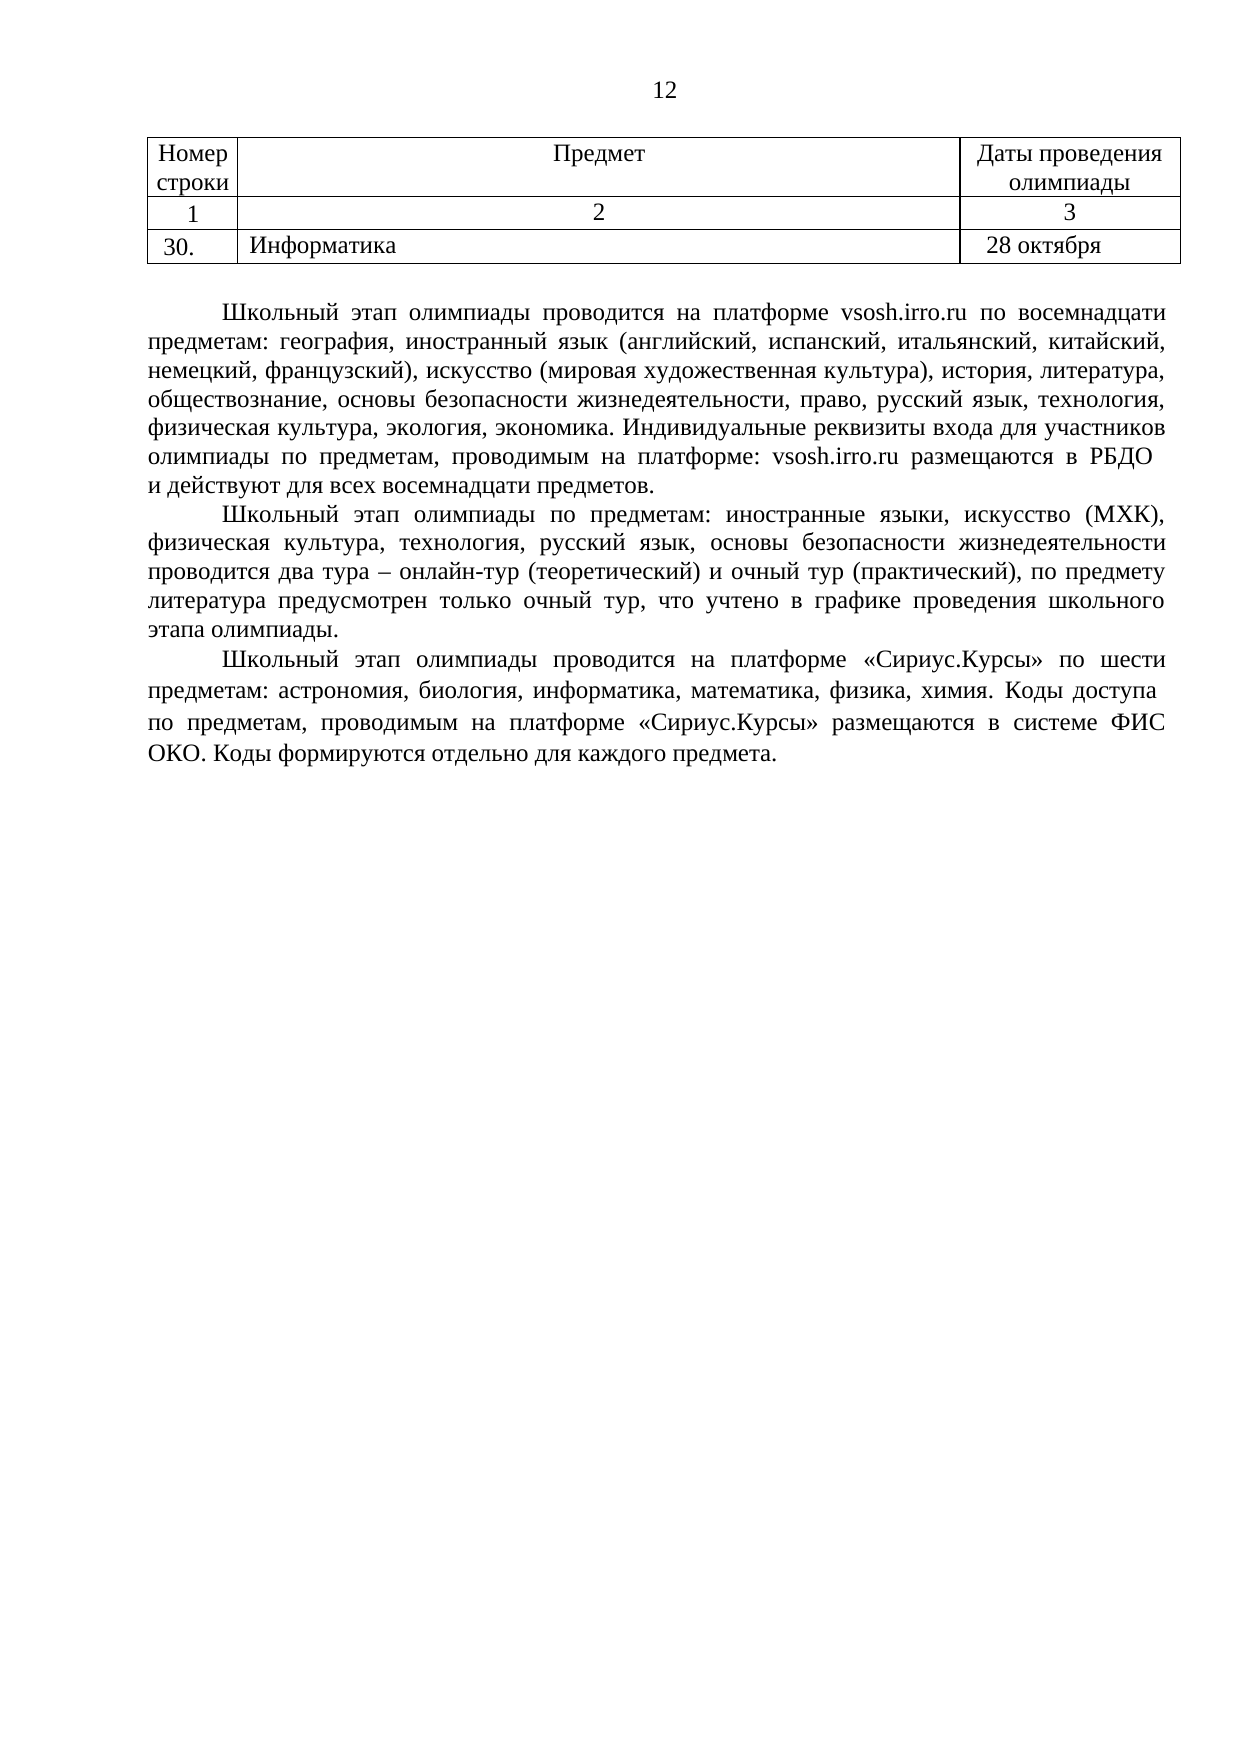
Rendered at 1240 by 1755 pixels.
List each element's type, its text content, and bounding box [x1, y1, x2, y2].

table_header Номер строки [148, 138, 237, 196]
table_cell 28 октября [961, 230, 1180, 263]
table_cell 1 [148, 197, 237, 229]
table_cell [148, 230, 237, 263]
text Школьный этап олимпиады по предметам: иностранные языки, искусство (МХК), физическая культура, технология, русский язык, основы безопасности жизнедеятельности проводится два тура – онлайн-тур (теоретический) и очный тур (практический), по предмету литература предусмотрен только очный тур, что учтено в графике проведения школьного этапа олимпиады. [148, 499, 1166, 642]
text Школьный этап олимпиады проводится на платформе vsosh.irro.ru по восемнадцати предметам: география, иностранный язык (английский, испанский, итальянский, китайский, немецкий, французский), искусство (мировая художественная культура), история, литература, обществознание, основы безопасности жизнедеятельности, право, русский язык, технология, физическая культура, экология, экономика. Индивидуальные реквизиты входа для участников олимпиады по предметам, проводимым на платформе: vsosh.irro.ru размещаются в РБДО и действуют для всех восемнадцати предметов. [148, 297, 1166, 499]
table_cell 2 [238, 197, 959, 229]
table_cell 3 [961, 197, 1180, 229]
table_cell Информатика [238, 230, 959, 263]
text Школьный этап олимпиады проводится на платформе «Сириус.Курсы» по шести предметам: астрономия, биология, информатика, математика, физика, химия. Коды доступа по предметам, проводимым на платформе «Сириус.Курсы» размещаются в системе ФИС ОКО. Коды формируются отдельно для каждого предмета. [148, 642, 1166, 768]
table_header Даты проведения олимпиады [961, 138, 1180, 196]
table_header Предмет [238, 138, 959, 196]
